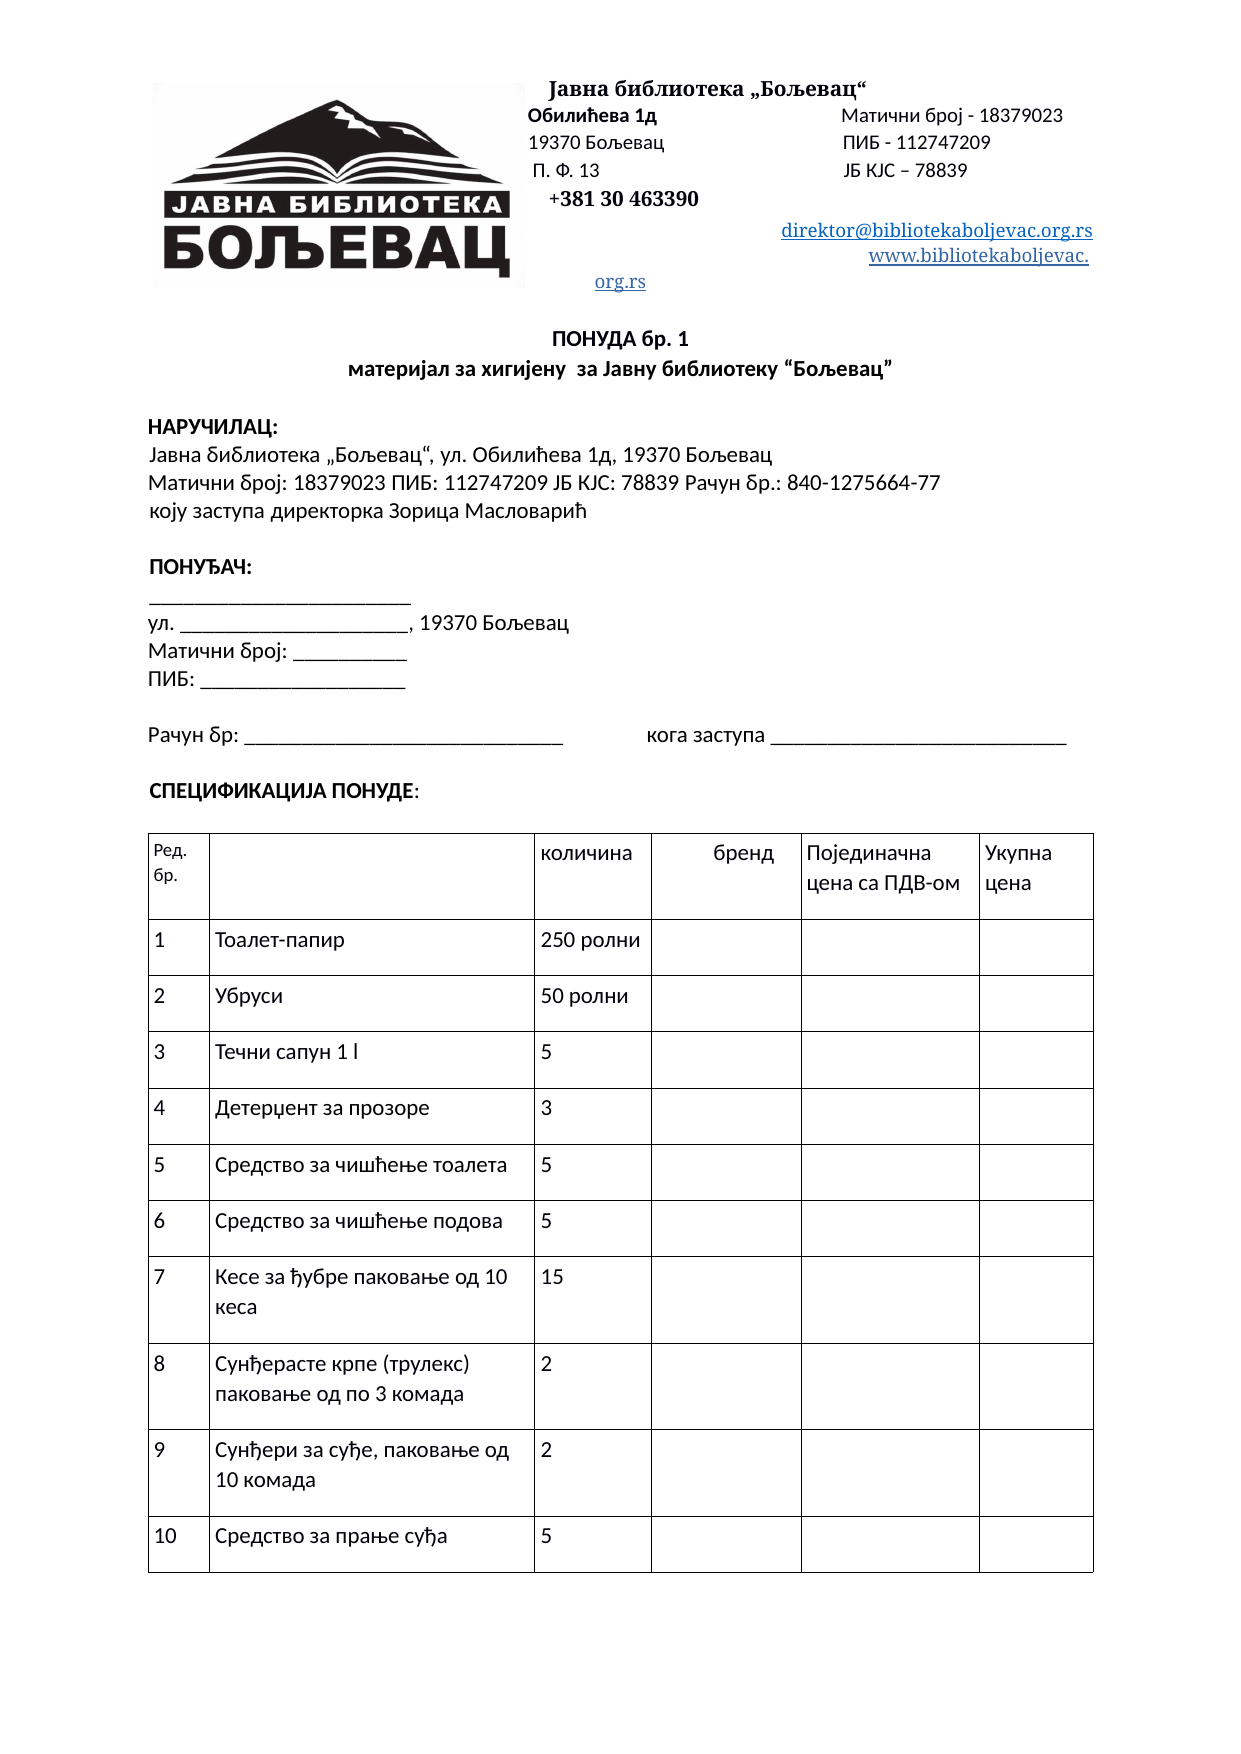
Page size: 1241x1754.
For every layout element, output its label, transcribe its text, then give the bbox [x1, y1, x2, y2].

table_cell 7 [149, 1257, 209, 1343]
table_cell [980, 1257, 1093, 1343]
text _______________________ [82, 580, 1159, 608]
text Матични број: __________ [148, 636, 1097, 664]
table_cell 8 [149, 1344, 209, 1429]
text ПИБ: __________________ [148, 664, 1097, 692]
picture [152, 83, 525, 288]
table_cell 1 [149, 920, 209, 975]
table_header количина [535, 834, 651, 919]
table_cell [802, 1257, 979, 1343]
table_cell 9 [149, 1430, 209, 1516]
table_cell 5 [535, 1032, 651, 1088]
table_header Ред. бр. [149, 834, 209, 919]
table_cell 2 [535, 1344, 651, 1429]
text ул. ____________________, 19370 Бољевац [148, 608, 1097, 636]
table_cell Убруси [210, 976, 534, 1031]
text Јавна библиотека „Бољевац“, ул. Обилићева 1д, 19370 Бољевац [82, 440, 1159, 468]
table_cell [980, 920, 1093, 975]
text НАРУЧИЛАЦ: [82, 412, 1159, 440]
table_cell [652, 920, 801, 975]
text ПОНУЂАЧ: [82, 552, 1159, 580]
table_cell [980, 1089, 1093, 1144]
table_cell [652, 1201, 801, 1256]
text Матични број: 18379023 ПИБ: 112747209 ЈБ КЈС: 78839 Рачун бр.: 840-1275664-77 [148, 468, 1097, 496]
table_cell [980, 1032, 1093, 1088]
table_header Појединачна цена са ПДВ-ом [802, 834, 979, 919]
table_cell 50 ролни [535, 976, 651, 1031]
table_cell 3 [535, 1089, 651, 1144]
table_cell [980, 1145, 1093, 1200]
table_cell [802, 1517, 979, 1572]
table_cell 10 [149, 1517, 209, 1572]
table_cell 3 [149, 1032, 209, 1088]
table_cell [980, 1430, 1093, 1516]
table_cell [980, 1517, 1093, 1572]
table_cell 2 [535, 1430, 651, 1516]
table_cell 5 [535, 1201, 651, 1256]
table_cell [802, 1089, 979, 1144]
table_cell Течни сапун 1 l [210, 1032, 534, 1088]
table_cell 15 [535, 1257, 651, 1343]
text ПОНУДА бр. 1 [82, 324, 1159, 352]
table_cell [980, 976, 1093, 1031]
table_cell [802, 1145, 979, 1200]
table_cell [652, 1089, 801, 1144]
table_cell 4 [149, 1089, 209, 1144]
table_header Укупна цена [980, 834, 1093, 919]
table_cell [802, 920, 979, 975]
table_cell 250 ролни [535, 920, 651, 975]
text Рачун бр: ____________________________ кога заступа __________________________ [148, 720, 1097, 748]
table_cell [652, 1517, 801, 1572]
table_cell Средство за прање суђа [210, 1517, 534, 1572]
table_cell [802, 1430, 979, 1516]
table_cell Тоалет-папир [210, 920, 534, 975]
table_cell Средство за чишћење тоалета [210, 1145, 534, 1200]
table_cell 2 [149, 976, 209, 1031]
table_cell [652, 1344, 801, 1429]
table_cell [652, 1430, 801, 1516]
table_cell Сунђерасте крпе (трулекс) паковање од по 3 комада [210, 1344, 534, 1429]
text коју заступа директорка Зорица Масловарић [82, 496, 1159, 524]
table_cell Кесе за ђубре паковање од 10 кеса [210, 1257, 534, 1343]
table_cell [652, 1257, 801, 1343]
table_cell 5 [149, 1145, 209, 1200]
table_cell [980, 1344, 1093, 1429]
table_cell [802, 1201, 979, 1256]
table_cell 6 [149, 1201, 209, 1256]
table_header бренд [652, 834, 801, 919]
table_cell [652, 976, 801, 1031]
table_cell Детерџент за прозоре [210, 1089, 534, 1144]
table_cell 5 [535, 1145, 651, 1200]
table_cell 5 [535, 1517, 651, 1572]
text материјал за хигијену за Јавну библиотеку “Бољевац” [82, 354, 1159, 382]
table_cell [802, 1032, 979, 1088]
table_cell [652, 1145, 801, 1200]
table_header [210, 834, 534, 919]
table_cell [802, 976, 979, 1031]
text СПЕЦИФИКАЦИЈА ПОНУДЕ: [82, 776, 1159, 804]
table_cell [980, 1201, 1093, 1256]
table_cell Средство за чишћење подова [210, 1201, 534, 1256]
table_cell [652, 1032, 801, 1088]
table_cell [802, 1344, 979, 1429]
table_cell Сунђери за суђе, паковање од 10 комада [210, 1430, 534, 1516]
